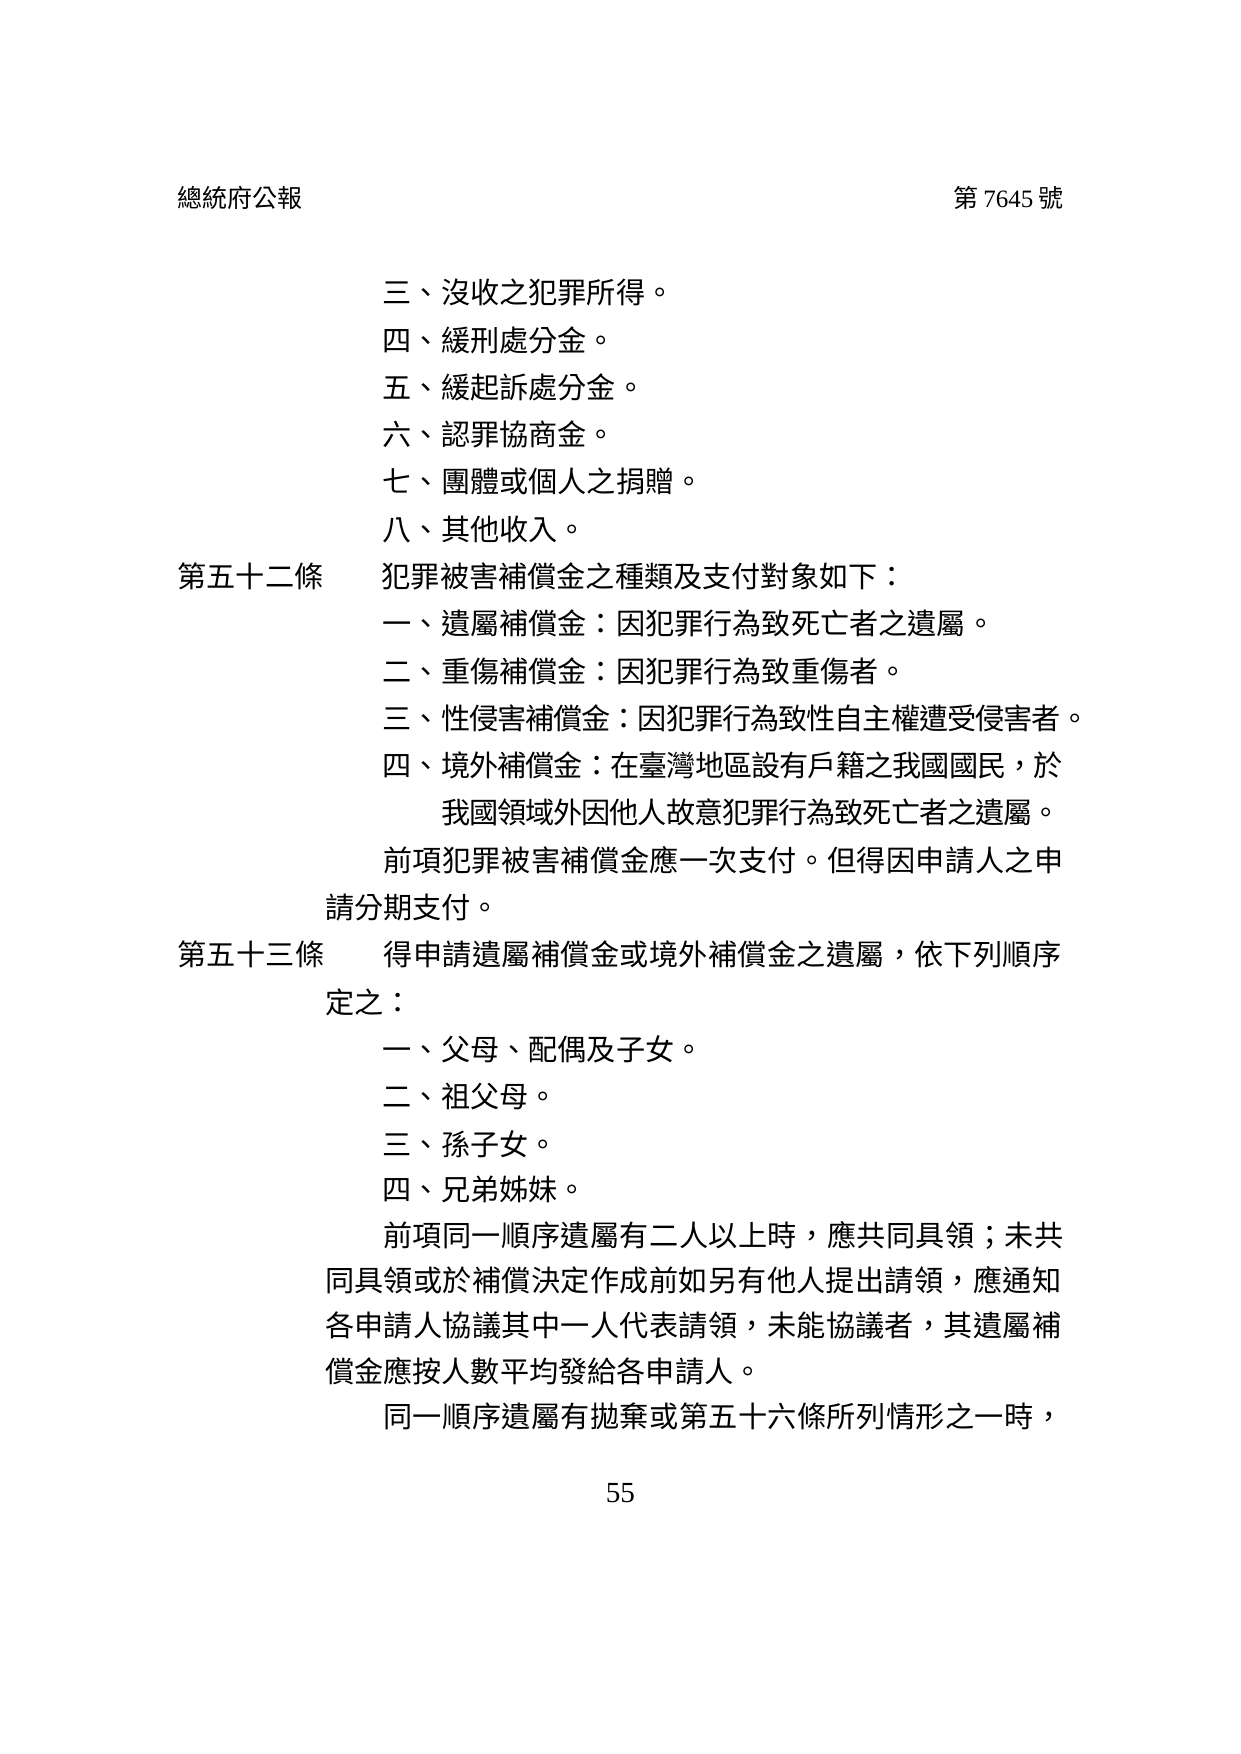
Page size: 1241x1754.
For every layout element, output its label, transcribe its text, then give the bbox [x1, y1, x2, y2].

text 六、 認罪協商金。 [382, 408, 1063, 455]
text 四、 兄弟姊妹。 [382, 1164, 1063, 1210]
text 一、 父母、配偶及子女。 [382, 1022, 1063, 1070]
text 前項同一順序遺屬有二人以上時，應共同具領；未共同具領或於補償決定作成前如另有他人提出請領，應通知各申請人協議其中一人代表請領，未能協議者，其遺屬補償金應按人數平均發給各申請人。 [325, 1210, 1063, 1391]
text 一、 遺屬補償金：因犯罪行為致死亡者之遺屬。 [382, 597, 1063, 644]
text 前項犯罪被害補償金應一次支付。但得因申請人之申請分期支付。 [325, 833, 1063, 928]
text 二、 祖父母。 [382, 1070, 1063, 1117]
text 五、 緩起訴處分金。 [382, 360, 1063, 408]
text 同一順序遺屬有拋棄或第五十六條所列情形之一時， [325, 1391, 1063, 1437]
text 四、 境外補償金：在臺灣地區設有戶籍之我國國民，於我國領域外因他人故意犯罪行為致死亡者之遺屬。 [382, 739, 1063, 833]
text 二、 重傷補償金：因犯罪行為致重傷者。 [382, 644, 1063, 691]
text 四、 緩刑處分金。 [382, 313, 1063, 360]
text 三、 性侵害補償金：因犯罪行為致性自主權遭受侵害者。 [382, 691, 1063, 739]
text 七、 團體或個人之捐贈。 [382, 455, 1063, 502]
text 第五十二條 犯罪被害補償金之種類及支付對象如下： [177, 549, 1063, 597]
text 三、 孫子女。 [382, 1117, 1063, 1164]
text 第五十三條 得申請遺屬補償金或境外補償金之遺屬，依下列順序定之： [177, 928, 1063, 1022]
text 三、 沒收之犯罪所得。 [382, 266, 1063, 313]
text 八、 其他收入。 [382, 502, 1063, 549]
